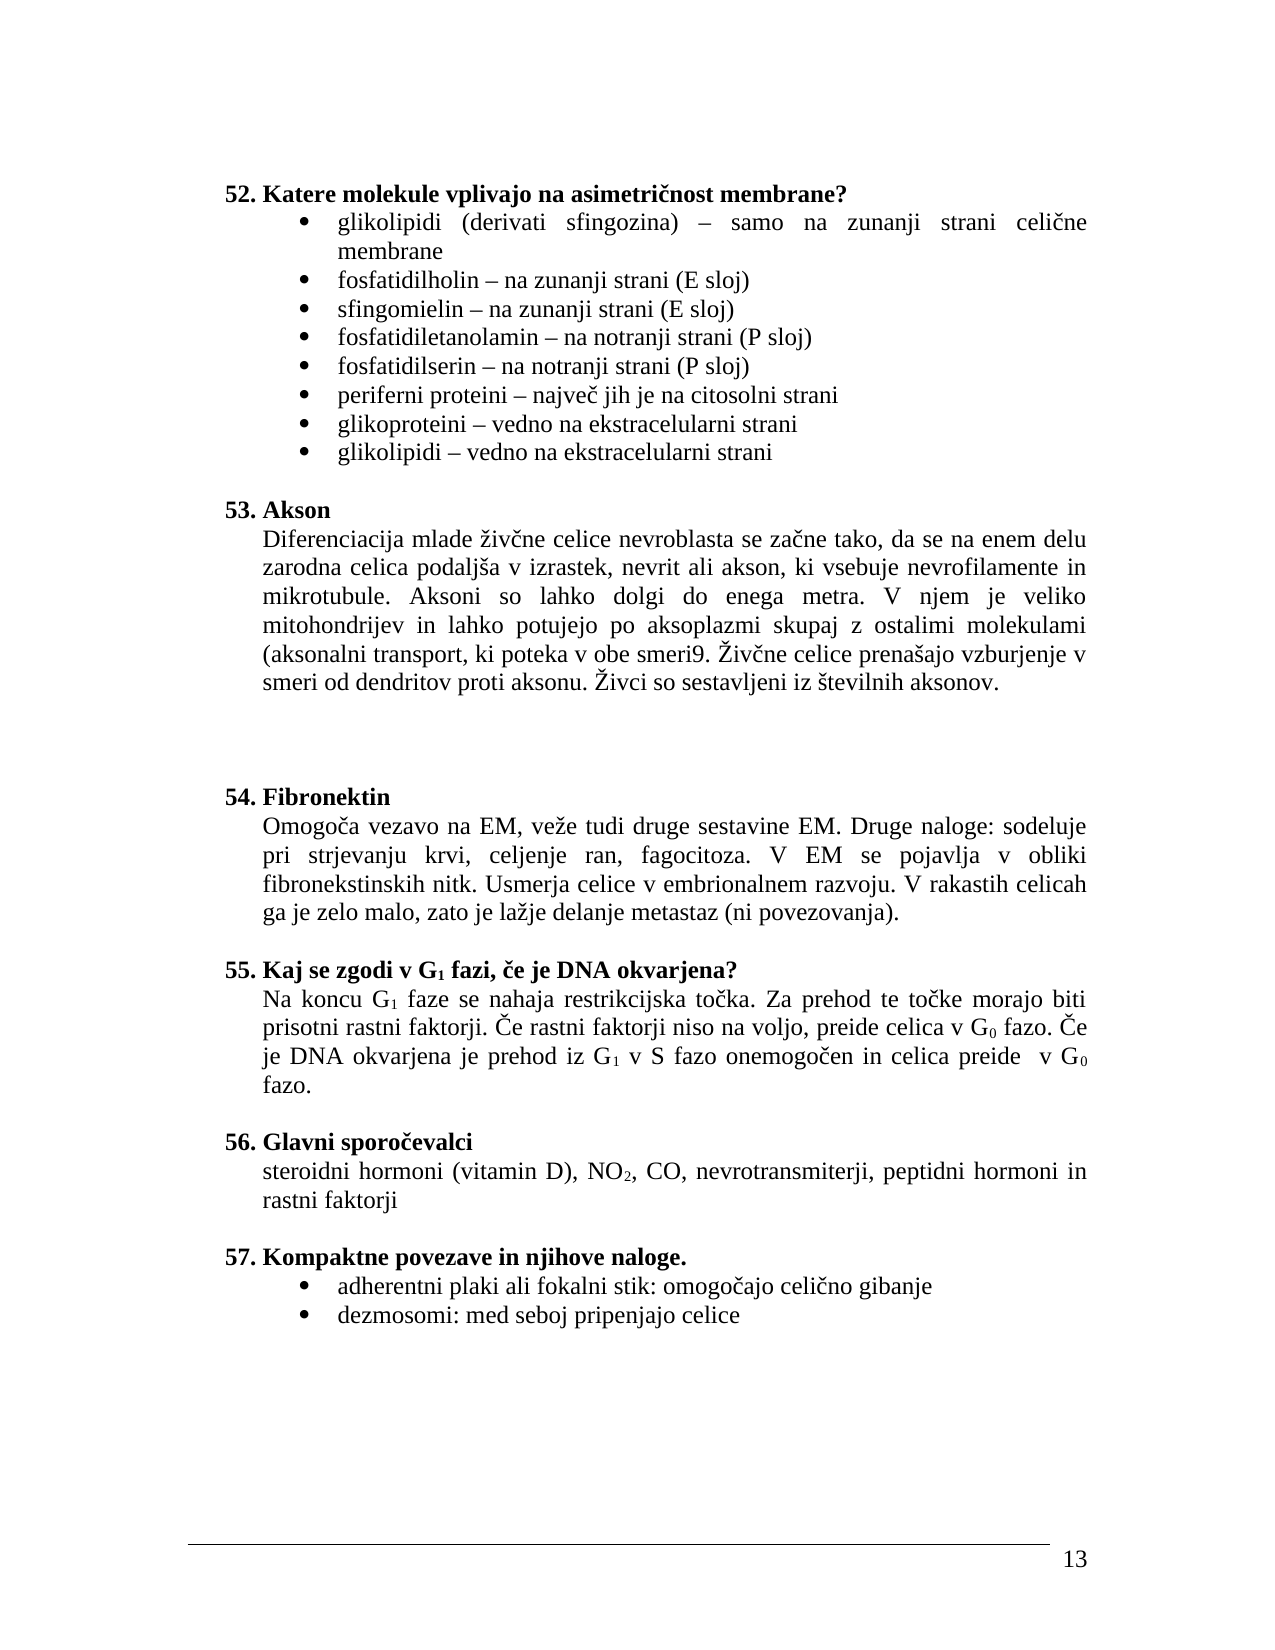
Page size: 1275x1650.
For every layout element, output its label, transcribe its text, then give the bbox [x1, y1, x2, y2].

list dezmosomi: med seboj pripenjajo celice [300, 1300, 1087, 1329]
list Katere molekule vplivajo na asimetričnost membrane? [225, 179, 1087, 207]
list Kaj se zgodi v G1 fazi, če je DNA okvarjena? [225, 955, 1087, 984]
list Akson [225, 495, 1087, 524]
list fosfatidilholin – na zunanji strani (E sloj) [300, 265, 1087, 294]
text Omogoča vezavo na EM, veže tudi druge sestavine EM. Druge naloge: sodeluje pri strjevanju krvi, celjenje ran, fagocitoza. V EM se pojavlja v obliki fibronekstinskih nitk. Usmerja celice v embrionalnem razvoju. V rakastih celicah ga je zelo malo, zato je lažje delanje metastaz (ni povezovanja). [262, 811, 1087, 926]
list fosfatidilserin – na notranji strani (P sloj) [300, 351, 1087, 380]
list adherentni plaki ali fokalni stik: omogočajo celično gibanje [300, 1271, 1087, 1300]
list periferni proteini – največ jih je na citosolni strani [300, 380, 1087, 409]
list sfingomielin – na zunanji strani (E sloj) [300, 294, 1087, 322]
list Kompaktne povezave in njihove naloge. [225, 1242, 1087, 1271]
list Fibronektin [225, 782, 1087, 811]
list glikolipidi – vedno na ekstracelularni strani [300, 437, 1087, 466]
list glikolipidi (derivati sfingozina) – samo na zunanji strani celične membrane [300, 207, 1087, 265]
list fosfatidiletanolamin – na notranji strani (P sloj) [300, 322, 1087, 351]
text Na koncu G1 faze se nahaja restrikcijska točka. Za prehod te točke morajo biti prisotni rastni faktorji. Če rastni faktorji niso na voljo, preide celica v G0 fazo. Če je DNA okvarjena je prehod iz G1 v S fazo onemogočen in celica preide v G0 fazo. [262, 984, 1087, 1099]
list Glavni sporočevalci [225, 1127, 1087, 1156]
text steroidni hormoni (vitamin D), NO2, CO, nevrotransmiterji, peptidni hormoni in rastni faktorji [262, 1156, 1087, 1214]
list glikoproteini – vedno na ekstracelularni strani [300, 409, 1087, 437]
text Diferenciacija mlade živčne celice nevroblasta se začne tako, da se na enem delu zarodna celica podaljša v izrastek, nevrit ali akson, ki vsebuje nevrofilamente in mikrotubule. Aksoni so lahko dolgi do enega metra. V njem je veliko mitohondrijev in lahko potujejo po aksoplazmi skupaj z ostalimi molekulami (aksonalni transport, ki poteka v obe smeri9. Živčne celice prenašajo vzburjenje v smeri od dendritov proti aksonu. Živci so sestavljeni iz številnih aksonov. [262, 524, 1087, 696]
